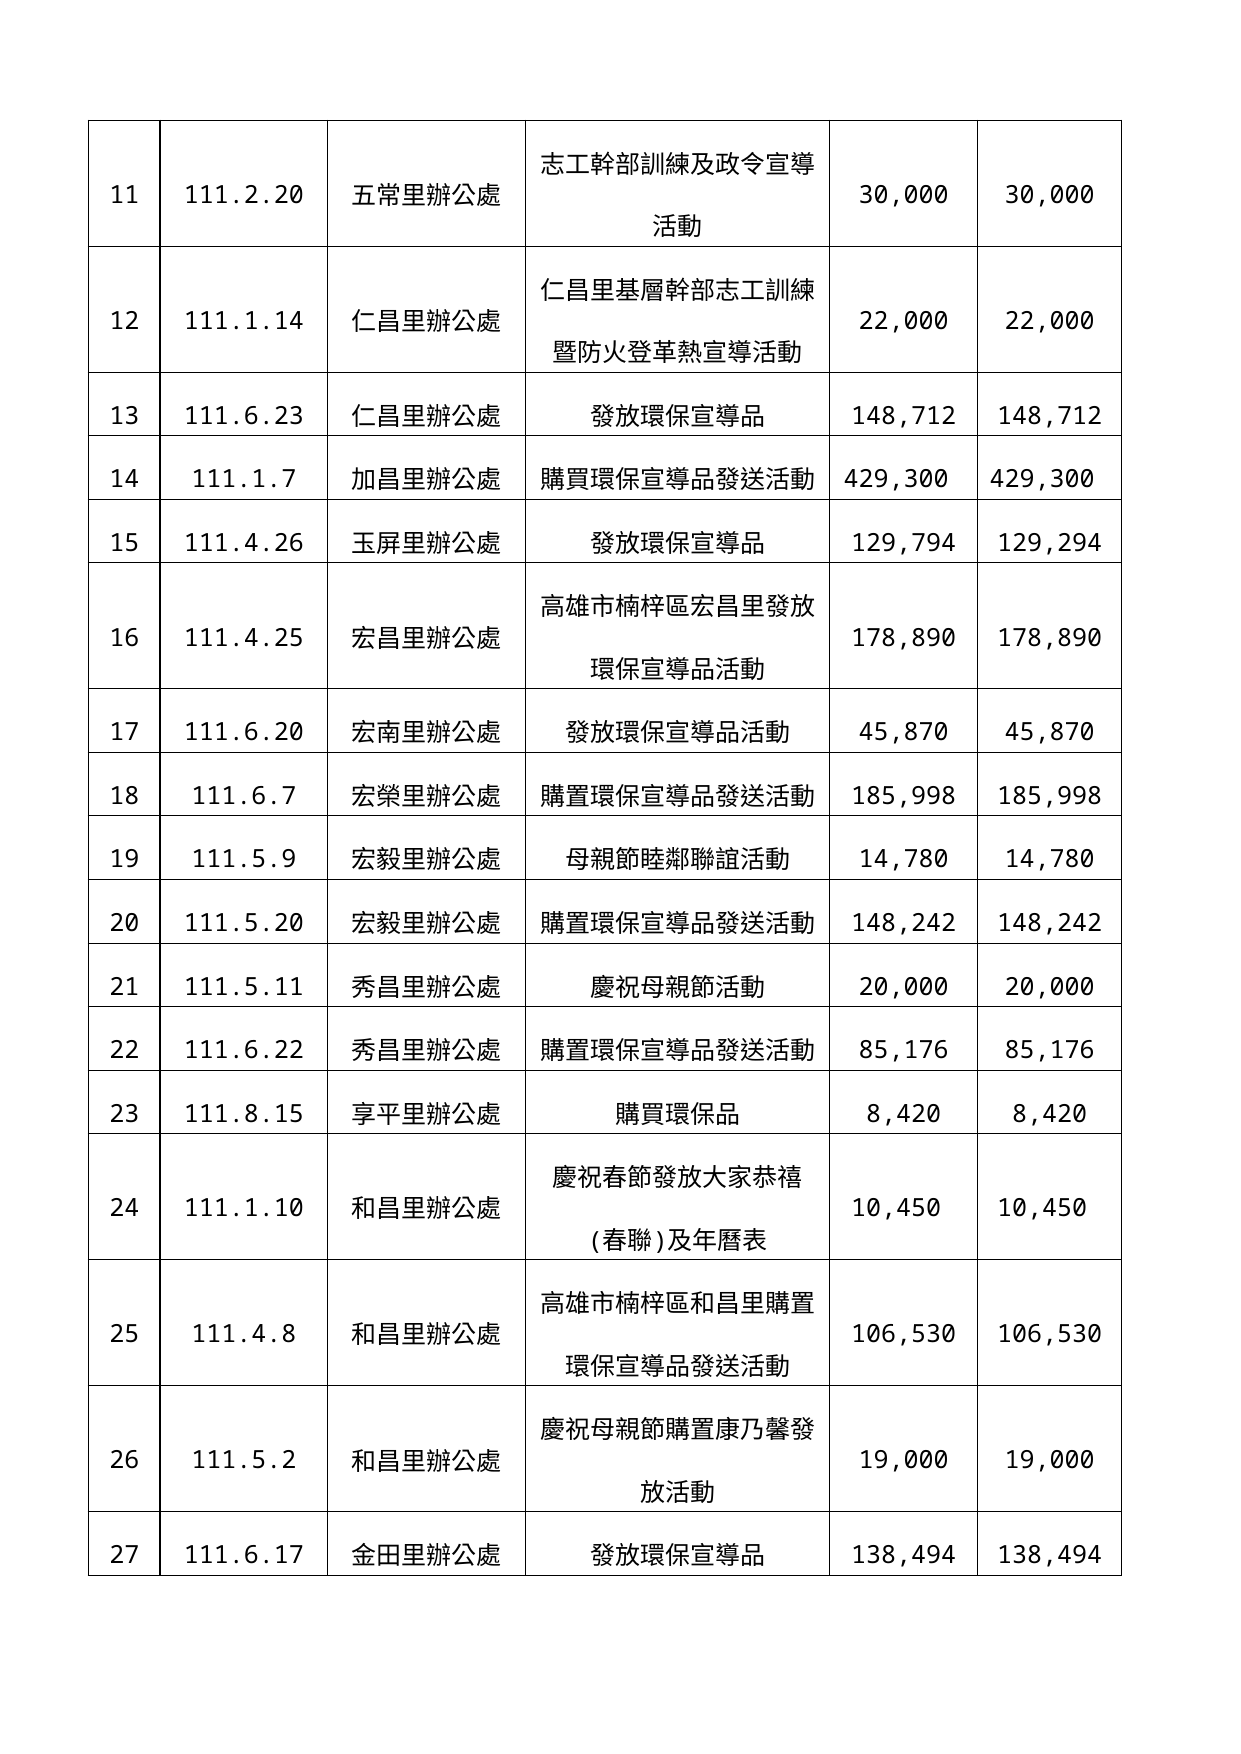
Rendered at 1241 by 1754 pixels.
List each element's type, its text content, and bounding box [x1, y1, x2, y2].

table_cell 和昌里辦公處 [328, 1134, 525, 1259]
table_cell 111.5.11 [161, 944, 327, 1006]
table_cell 宏昌里辦公處 [328, 563, 525, 688]
table_cell 慶祝春節發放大家恭禧(春聯)及年曆表 [526, 1134, 829, 1259]
table_cell 22,000 [978, 247, 1121, 372]
table_cell 購置環保宣導品發送活動 [526, 753, 829, 815]
table_cell 129,794 [830, 500, 977, 562]
table_cell 111.5.20 [161, 880, 327, 942]
table_cell 宏榮里辦公處 [328, 753, 525, 815]
table_cell 26 [89, 1386, 159, 1511]
table_cell 購置環保宣導品發送活動 [526, 1007, 829, 1069]
table_cell 金田里辦公處 [328, 1512, 525, 1575]
table_cell 20,000 [978, 944, 1121, 1006]
table_cell 111.8.15 [161, 1071, 327, 1133]
table_cell 138,494 [978, 1512, 1121, 1575]
table_cell 19,000 [978, 1386, 1121, 1511]
table_cell 13 [89, 373, 159, 435]
table_cell 25 [89, 1260, 159, 1385]
table_cell 429,300 [978, 436, 1121, 499]
table_cell 母親節睦鄰聯誼活動 [526, 816, 829, 879]
table_cell 加昌里辦公處 [328, 436, 525, 499]
table_cell 85,176 [830, 1007, 977, 1069]
table_cell 27 [89, 1512, 159, 1575]
table_cell 購置環保宣導品發送活動 [526, 880, 829, 942]
table_cell 10,450 [830, 1134, 977, 1259]
table_cell 106,530 [830, 1260, 977, 1385]
table_cell 16 [89, 563, 159, 688]
table_cell 85,176 [978, 1007, 1121, 1069]
table_cell 111.6.23 [161, 373, 327, 435]
table_cell 23 [89, 1071, 159, 1133]
table_cell 30,000 [830, 121, 977, 246]
table_cell 22 [89, 1007, 159, 1069]
table_cell 106,530 [978, 1260, 1121, 1385]
table_cell 發放環保宣導品 [526, 1512, 829, 1575]
table_cell 30,000 [978, 121, 1121, 246]
table_cell 秀昌里辦公處 [328, 944, 525, 1006]
table_cell 享平里辦公處 [328, 1071, 525, 1133]
table_cell 429,300 [830, 436, 977, 499]
table_cell 111.1.14 [161, 247, 327, 372]
table_cell 發放環保宣導品活動 [526, 689, 829, 752]
table_cell 148,242 [830, 880, 977, 942]
table_cell 45,870 [978, 689, 1121, 752]
table_cell 高雄市楠梓區宏昌里發放環保宣導品活動 [526, 563, 829, 688]
table_cell 仁昌里辦公處 [328, 373, 525, 435]
table_cell 148,712 [830, 373, 977, 435]
table_cell 129,294 [978, 500, 1121, 562]
table_cell 111.6.17 [161, 1512, 327, 1575]
table_cell 慶祝母親節購置康乃馨發放活動 [526, 1386, 829, 1511]
table_cell 15 [89, 500, 159, 562]
table_cell 10,450 [978, 1134, 1121, 1259]
table_cell 14 [89, 436, 159, 499]
table_cell 185,998 [830, 753, 977, 815]
table_cell 148,712 [978, 373, 1121, 435]
table_cell 17 [89, 689, 159, 752]
table_cell 148,242 [978, 880, 1121, 942]
table_cell 20,000 [830, 944, 977, 1006]
table_cell 45,870 [830, 689, 977, 752]
table_cell 玉屏里辦公處 [328, 500, 525, 562]
table_cell 購買環保品 [526, 1071, 829, 1133]
table_cell 22,000 [830, 247, 977, 372]
table_cell 11 [89, 121, 159, 246]
table_cell 24 [89, 1134, 159, 1259]
table_cell 發放環保宣導品 [526, 373, 829, 435]
table_cell 仁昌里基層幹部志工訓練暨防火登革熱宣導活動 [526, 247, 829, 372]
table_cell 21 [89, 944, 159, 1006]
table_cell 111.4.25 [161, 563, 327, 688]
table_cell 秀昌里辦公處 [328, 1007, 525, 1069]
table_cell 111.6.20 [161, 689, 327, 752]
table_cell 178,890 [830, 563, 977, 688]
table_cell 138,494 [830, 1512, 977, 1575]
table_cell 111.4.8 [161, 1260, 327, 1385]
table_cell 19 [89, 816, 159, 879]
table_cell 14,780 [978, 816, 1121, 879]
table_cell 111.6.22 [161, 1007, 327, 1069]
table_cell 宏南里辦公處 [328, 689, 525, 752]
table_cell 19,000 [830, 1386, 977, 1511]
table_cell 111.5.2 [161, 1386, 327, 1511]
table_cell 仁昌里辦公處 [328, 247, 525, 372]
table_cell 購買環保宣導品發送活動 [526, 436, 829, 499]
table_cell 五常里辦公處 [328, 121, 525, 246]
table_cell 111.2.20 [161, 121, 327, 246]
table_cell 高雄市楠梓區和昌里購置環保宣導品發送活動 [526, 1260, 829, 1385]
table_cell 宏毅里辦公處 [328, 816, 525, 879]
table_cell 111.5.9 [161, 816, 327, 879]
table_cell 18 [89, 753, 159, 815]
table_cell 20 [89, 880, 159, 942]
table_cell 111.6.7 [161, 753, 327, 815]
table_cell 111.1.10 [161, 1134, 327, 1259]
table_cell 發放環保宣導品 [526, 500, 829, 562]
table_cell 慶祝母親節活動 [526, 944, 829, 1006]
table_cell 111.4.26 [161, 500, 327, 562]
table_cell 14,780 [830, 816, 977, 879]
table_cell 178,890 [978, 563, 1121, 688]
table_cell 185,998 [978, 753, 1121, 815]
table_cell 和昌里辦公處 [328, 1260, 525, 1385]
table_cell 12 [89, 247, 159, 372]
table_cell 志工幹部訓練及政令宣導活動 [526, 121, 829, 246]
table_cell 8,420 [830, 1071, 977, 1133]
table_cell 和昌里辦公處 [328, 1386, 525, 1511]
table_cell 8,420 [978, 1071, 1121, 1133]
table_cell 宏毅里辦公處 [328, 880, 525, 942]
table_cell 111.1.7 [161, 436, 327, 499]
